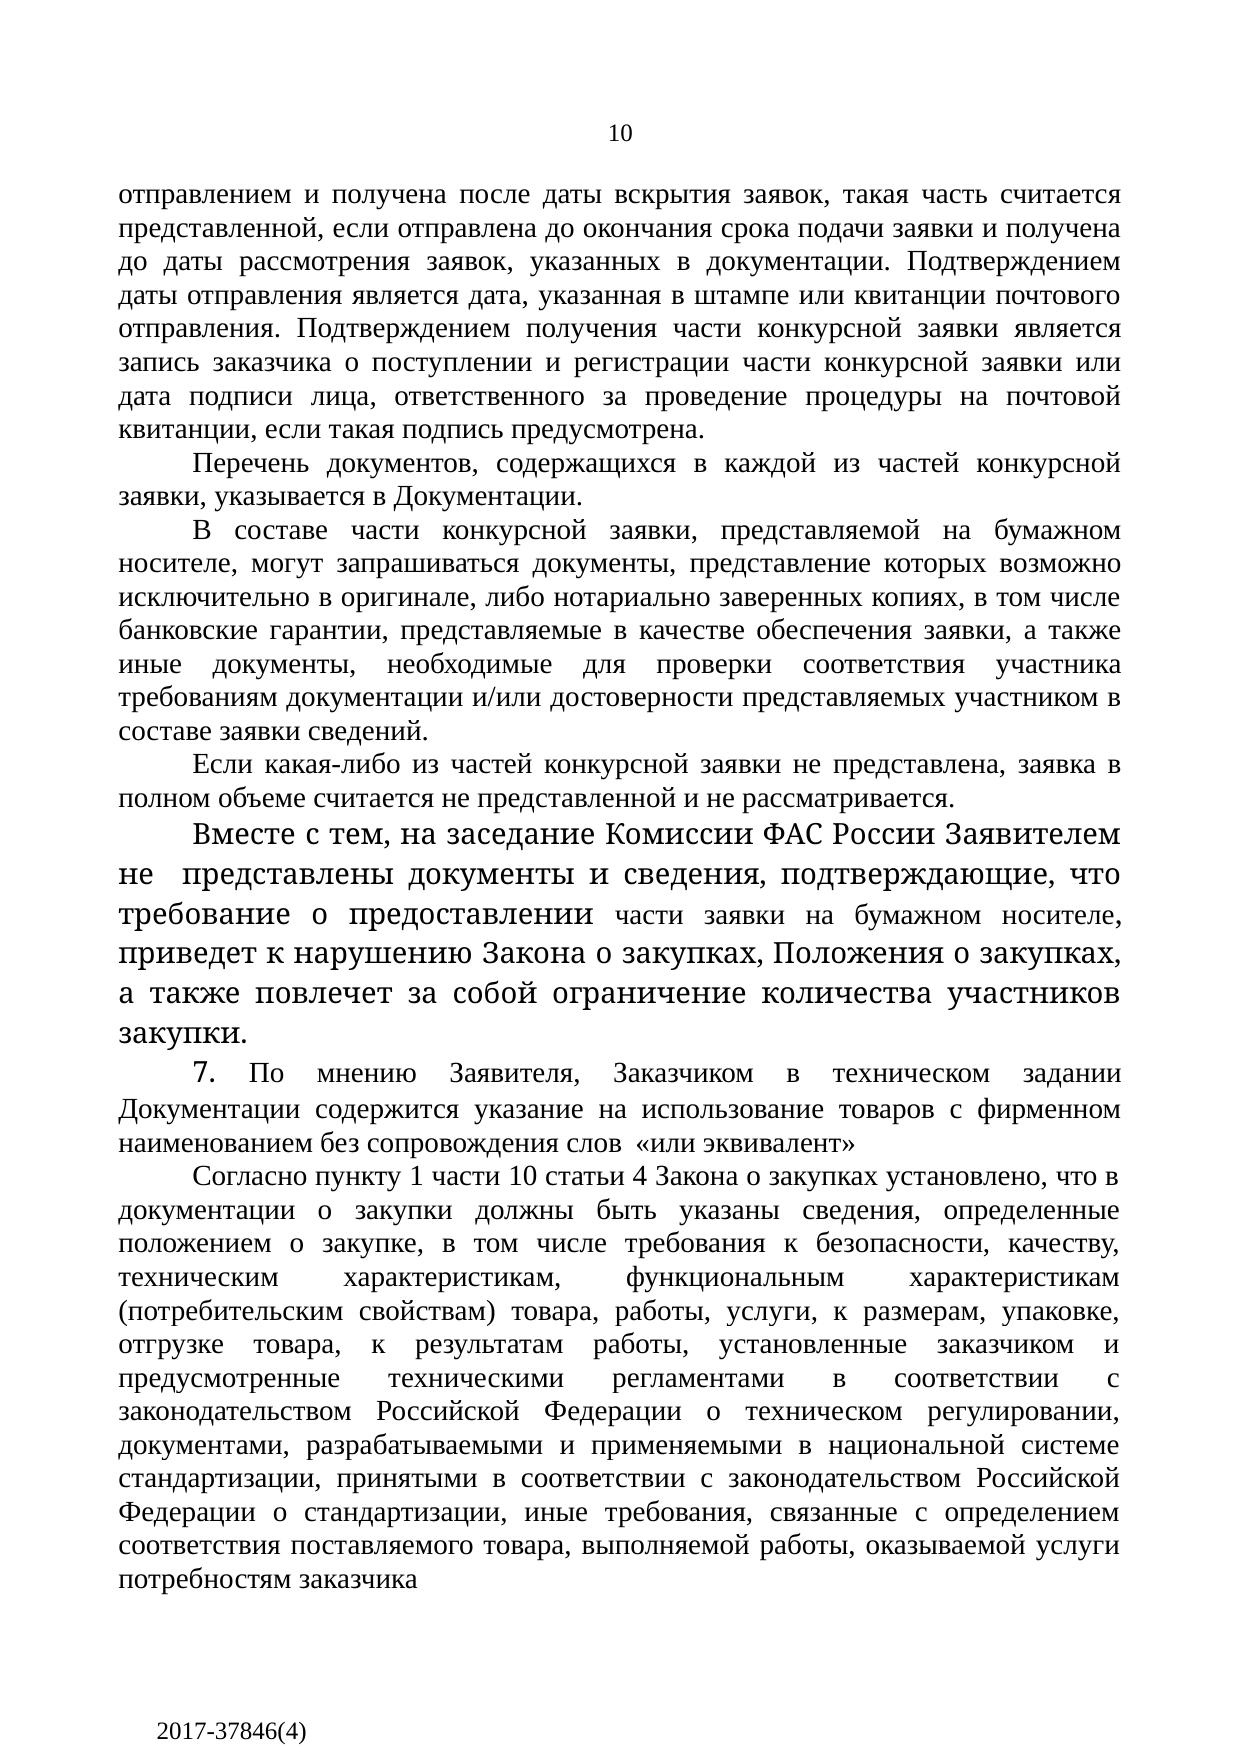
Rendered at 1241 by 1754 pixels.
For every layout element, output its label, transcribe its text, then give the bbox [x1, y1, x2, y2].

text В составе части конкурсной заявки, представляемой на бумажном носителе, могут запрашиваться документы, представление которых возможно исключительно в оригинале, либо нотариально заверенных копиях, в том числе банковские гарантии, представляемые в качестве обеспечения заявки, а также иные документы, необходимые для проверки соответствия участника требованиям документации и/или достоверности представляемых участником в составе заявки сведений. [118, 512, 1122, 747]
text 7. По мнению Заявителя, Заказчиком в техническом задании Документации содержится указание на использование товаров с фирменном наименованием без сопровождения слов «или эквивалент» [118, 1052, 1122, 1158]
text Если какая-либо из частей конкурсной заявки не представлена, заявка в полном объеме считается не представленной и не рассматривается. [118, 747, 1122, 814]
text Согласно пункту 1 части 10 статьи 4 Закона о закупках установлено, что в документации о закупки должны быть указаны сведения, определенные положением о закупке, в том числе требования к безопасности, качеству, техническим характеристикам, функциональным характеристикам (потребительским свойствам) товара, работы, услуги, к размерам, упаковке, отгрузке товара, к результатам работы, установленные заказчиком и предусмотренные техническими регламентами в соответствии с законодательством Российской Федерации о техническом регулировании, документами, разрабатываемыми и применяемыми в национальной системе стандартизации, принятыми в соответствии с законодательством Российской Федерации о стандартизации, иные требования, связанные с определением соответствия поставляемого товара, выполняемой работы, оказываемой услуги потребностям заказчика [118, 1158, 1121, 1594]
text отправлением и получена после даты вскрытия заявок, такая часть считается представленной, если отправлена до окончания срока подачи заявки и получена до даты рассмотрения заявок, указанных в документации. Подтверждением даты отправления является дата, указанная в штампе или квитанции почтового отправления. Подтверждением получения части конкурсной заявки является запись заказчика о поступлении и регистрации части конкурсной заявки или дата подписи лица, ответственного за проведение процедуры на почтовой квитанции, если такая подпись предусмотрена. [118, 176, 1122, 445]
text Вместе с тем, на заседание Комиссии ФАС России Заявителем не представлены документы и сведения, подтверждающие, что требование о предоставлении части заявки на бумажном носителе, приведет к нарушению Закона о закупках, Положения о закупках, а также повлечет за собой ограничение количества участников закупки. [118, 814, 1122, 1052]
text Перечень документов, содержащихся в каждой из частей конкурсной заявки, указывается в Документации. [118, 445, 1122, 512]
